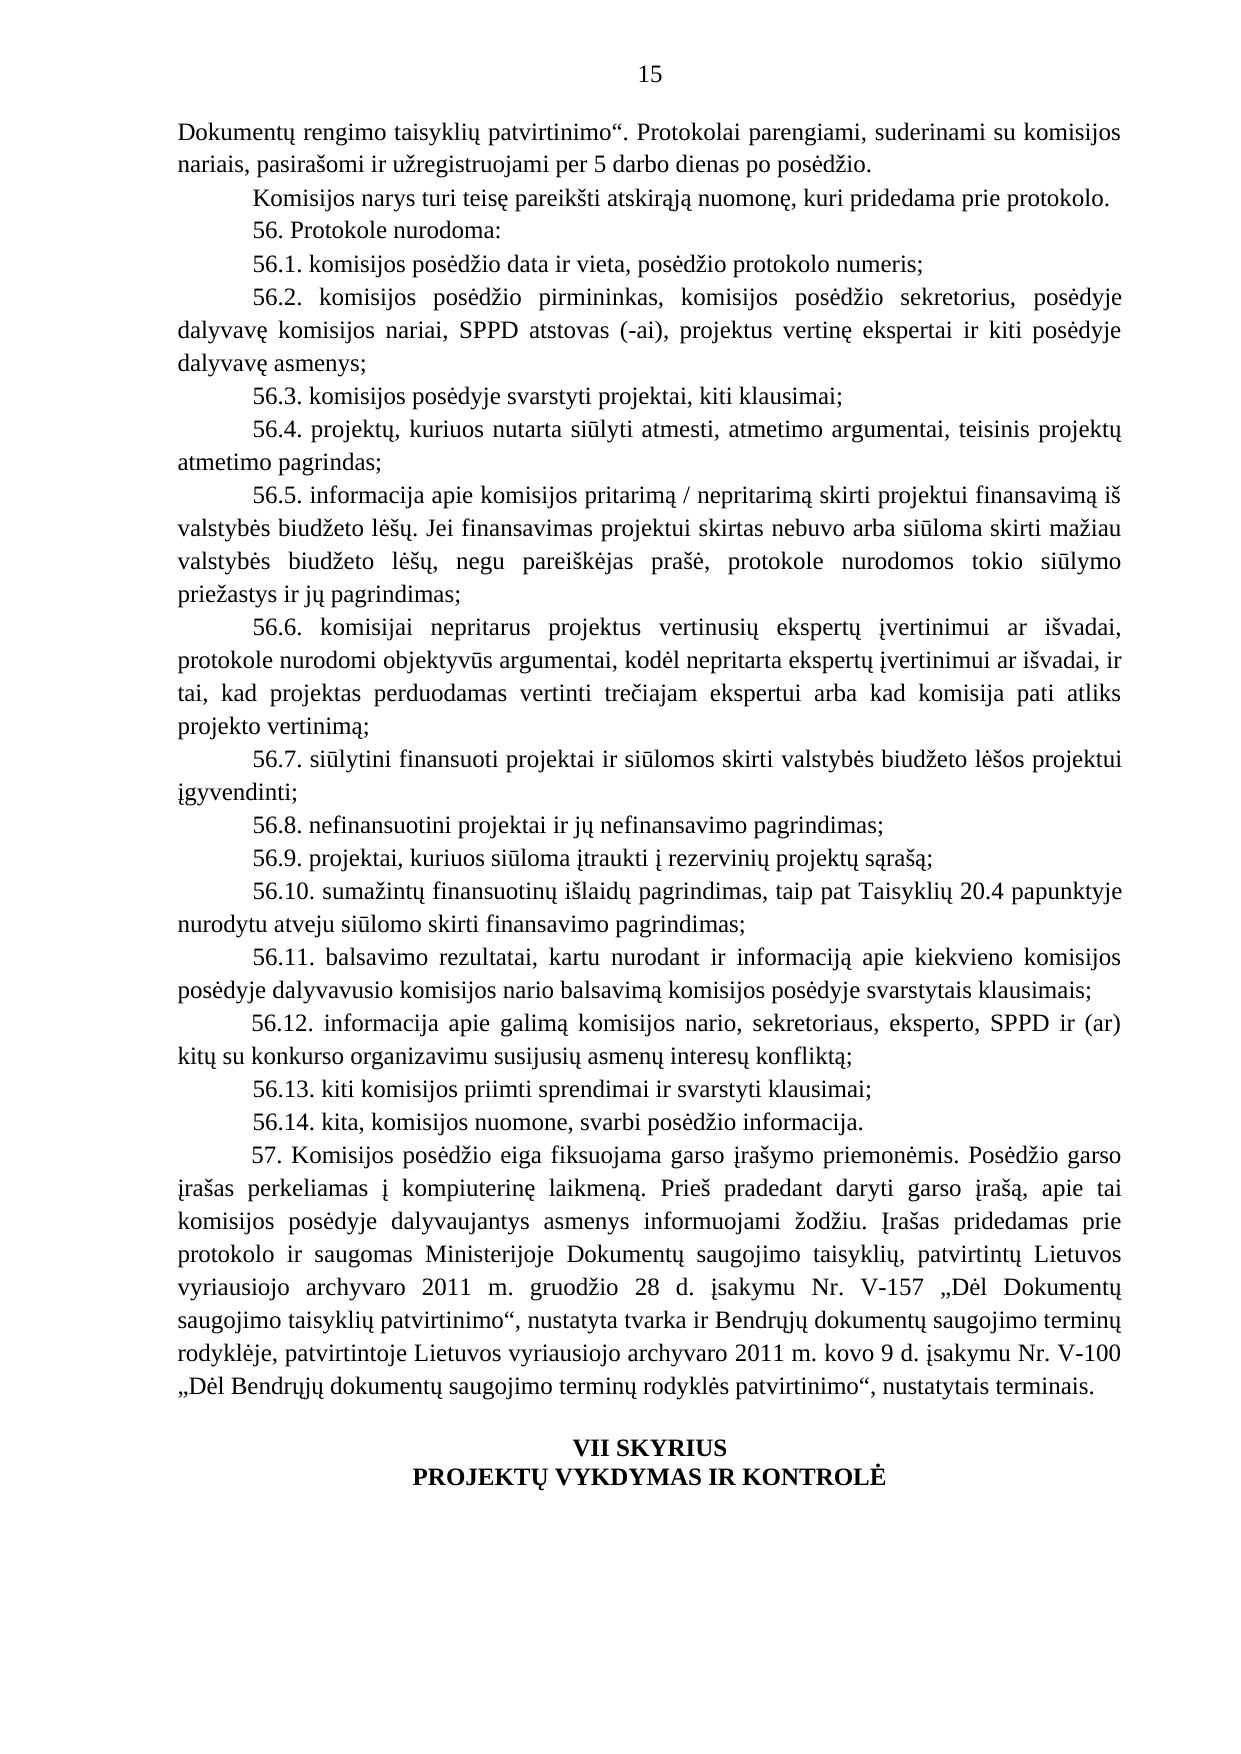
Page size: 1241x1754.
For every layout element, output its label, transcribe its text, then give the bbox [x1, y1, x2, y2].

text 56.5. informacija apie komisijos pritarimą / nepritarimą skirti projektui finansavimą iš valstybės biudžeto lėšų. Jei finansavimas projektui skirtas nebuvo arba siūloma skirti mažiau valstybės biudžeto lėšų, negu pareiškėjas prašė, protokole nurodomos tokio siūlymo priežastys ir jų pagrindimas; [177, 480, 1122, 608]
text 57. Komisijos posėdžio eiga fiksuojama garso įrašymo priemonėmis. Posėdžio garso įrašas perkeliamas į kompiuterinę laikmeną. Prieš pradedant daryti garso įrašą, apie tai komisijos posėdyje dalyvaujantys asmenys informuojami žodžiu. Įrašas pridedamas prie protokolo ir saugomas Ministerijoje Dokumentų saugojimo taisyklių, patvirtintų Lietuvos vyriausiojo archyvaro 2011 m. gruodžio 28 d. įsakymu Nr. V-157 „Dėl Dokumentų saugojimo taisyklių patvirtinimo“, nustatyta tvarka ir Bendrųjų dokumentų saugojimo terminų rodyklėje, patvirtintoje Lietuvos vyriausiojo archyvaro 2011 m. kovo 9 d. įsakymu Nr. V-100 „Dėl Bendrųjų dokumentų saugojimo terminų rodyklės patvirtinimo“, nustatytais terminais. [177, 1140, 1122, 1400]
text 56.8. nefinansuotini projektai ir jų nefinansavimo pagrindimas; [177, 810, 1122, 839]
text 56.10. sumažintų finansuotinų išlaidų pagrindimas, taip pat Taisyklių 20.4 papunktyje nurodytu atveju siūlomo skirti finansavimo pagrindimas; [177, 876, 1122, 938]
text 56.11. balsavimo rezultatai, kartu nurodant ir informaciją apie kiekvieno komisijos posėdyje dalyvavusio komisijos nario balsavimą komisijos posėdyje svarstytais klausimais; [177, 942, 1122, 1004]
text PROJEKTŲ VYKDYMAS IR KONTROLĖ [177, 1462, 1122, 1491]
text Komisijos narys turi teisę pareikšti atskirąją nuomonę, kuri pridedama prie protokolo. [177, 183, 1122, 211]
text 56.13. kiti komisijos priimti sprendimai ir svarstyti klausimai; [177, 1074, 1122, 1103]
text 56.6. komisijai nepritarus projektus vertinusių ekspertų įvertinimui ar išvadai, protokole nurodomi objektyvūs argumentai, kodėl nepritarta ekspertų įvertinimui ar išvadai, ir tai, kad projektas perduodamas vertinti trečiajam ekspertui arba kad komisija pati atliks projekto vertinimą; [177, 612, 1122, 740]
text 56.14. kita, komisijos nuomone, svarbi posėdžio informacija. [177, 1107, 1122, 1136]
text 56.1. komisijos posėdžio data ir vieta, posėdžio protokolo numeris; [177, 249, 1122, 277]
text 56. Protokole nurodoma: [177, 216, 1122, 244]
text 56.4. projektų, kuriuos nutarta siūlyti atmesti, atmetimo argumentai, teisinis projektų atmetimo pagrindas; [177, 414, 1122, 476]
text VII SKYRIUS [177, 1433, 1122, 1462]
text 56.9. projektai, kuriuos siūloma įtraukti į rezervinių projektų sąrašą; [177, 843, 1122, 872]
text 56.12. informacija apie galimą komisijos nario, sekretoriaus, eksperto, SPPD ir (ar) kitų su konkurso organizavimu susijusių asmenų interesų konfliktą; [177, 1008, 1122, 1070]
text 56.7. siūlytini finansuoti projektai ir siūlomos skirti valstybės biudžeto lėšos projektui įgyvendinti; [177, 744, 1122, 806]
text Dokumentų rengimo taisyklių patvirtinimo“. Protokolai parengiami, suderinami su komisijos nariais, pasirašomi ir užregistruojami per 5 darbo dienas po posėdžio. [177, 117, 1122, 178]
text 56.2. komisijos posėdžio pirmininkas, komisijos posėdžio sekretorius, posėdyje dalyvavę komisijos nariai, SPPD atstovas (-ai), projektus vertinę ekspertai ir kiti posėdyje dalyvavę asmenys; [177, 282, 1122, 376]
text 56.3. komisijos posėdyje svarstyti projektai, kiti klausimai; [177, 381, 1122, 409]
